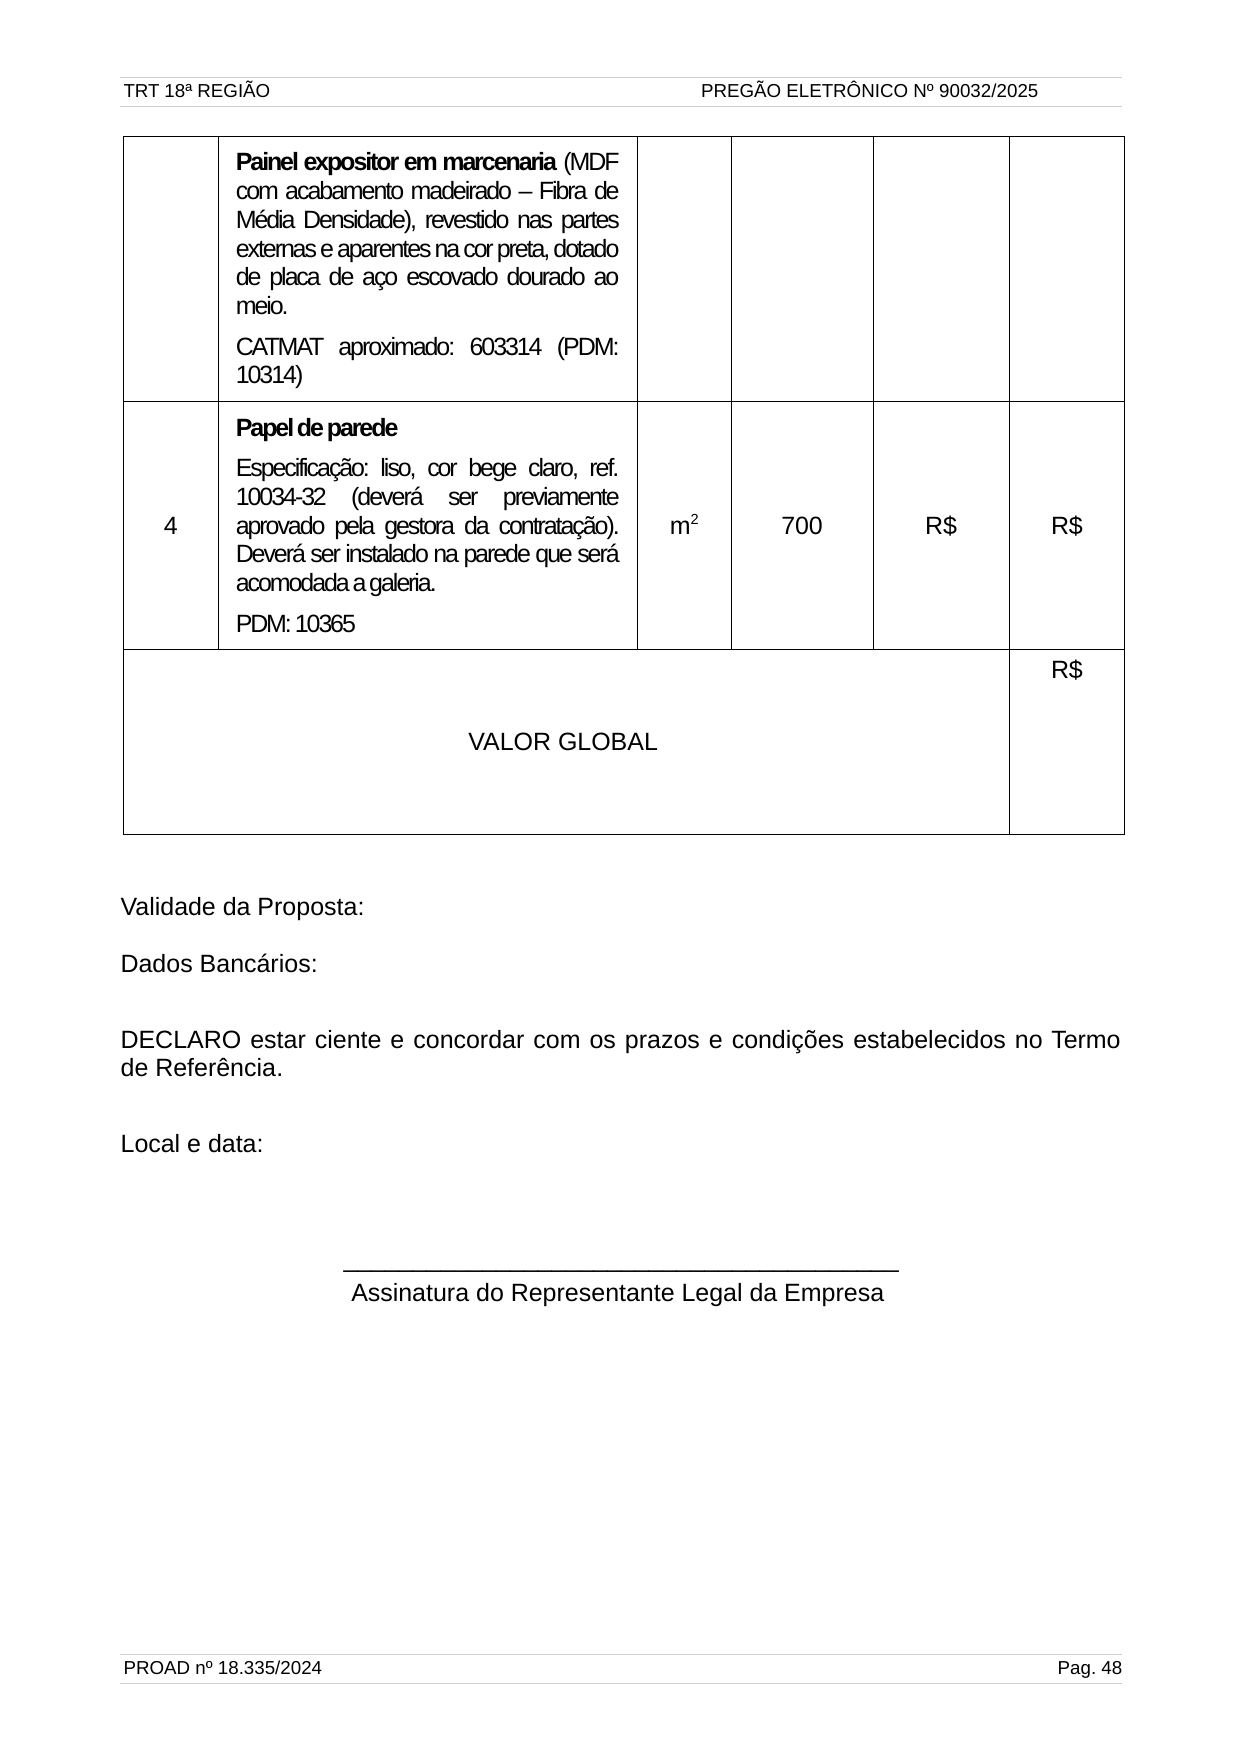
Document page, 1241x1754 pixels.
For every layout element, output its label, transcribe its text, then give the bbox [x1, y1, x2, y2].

text Local e data: [120, 1128, 1122, 1157]
table_cell [638, 137, 731, 401]
table_cell [124, 137, 218, 401]
table_cell Papel de parede Especificação: liso, cor bege claro, ref. 10034-32 (deverá ser previamente aprovado pela gestora da contratação). Deverá ser instalado na parede que será acomodada a galeria. PDM: 10365 [219, 402, 637, 649]
table_cell [732, 137, 873, 401]
table_cell [1010, 137, 1124, 401]
table_cell 700 [732, 402, 873, 649]
table_cell R$ [874, 402, 1009, 649]
text Dados Bancários: [120, 949, 1122, 978]
table_cell Painel expositor em marcenaria (MDF com acabamento madeirado – Fibra de Média Densidade), revestido nas partes externas e aparentes na cor preta, dotado de placa de aço escovado dourado ao meio. CATMAT aproximado: 603314 (PDM: 10314) [219, 137, 637, 401]
table_cell VALOR GLOBAL [124, 650, 1009, 834]
table_cell R$ [1010, 402, 1124, 649]
table_cell m2 [638, 402, 731, 649]
table_cell R$ [1010, 650, 1124, 834]
text DECLARO estar ciente e concordar com os prazos e condições estabelecidos no Termo de Referência. [120, 1024, 1122, 1082]
text Assinatura do Representante Legal da Empresa [120, 1278, 1122, 1307]
table_cell [874, 137, 1009, 401]
text ________________________________________ [120, 1243, 1122, 1272]
table_cell 4 [124, 402, 218, 649]
text Validade da Proposta: [120, 892, 1122, 921]
